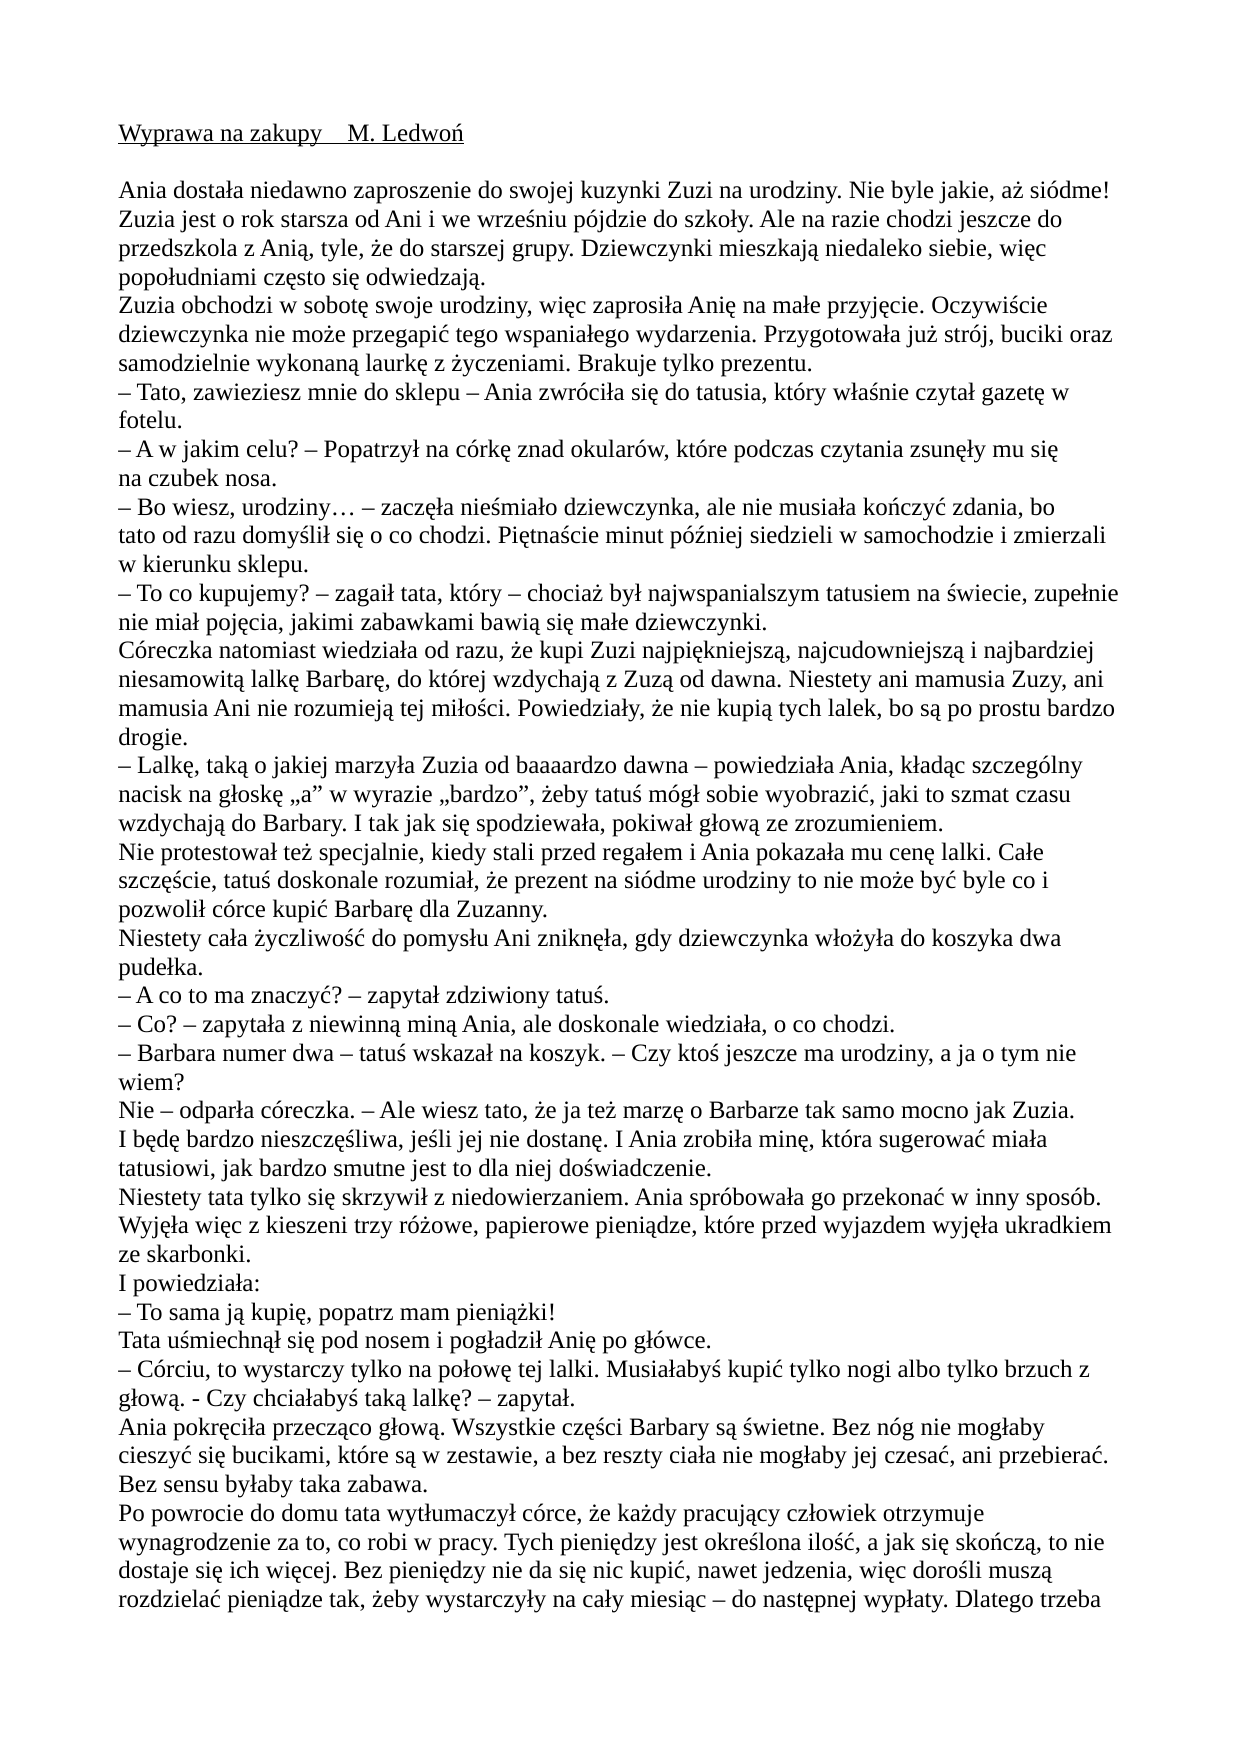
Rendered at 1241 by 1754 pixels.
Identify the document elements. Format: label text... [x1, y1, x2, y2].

text Nie – odparła córeczka. – Ale wiesz tato, że ja też marzę o Barbarze tak samo mocno jak Zuzia. [118, 1096, 1122, 1124]
text – To sama ją kupię, popatrz mam pieniążki! [118, 1297, 1122, 1326]
text Niestety cała życzliwość do pomysłu Ani zniknęła, gdy dziewczynka włożyła do koszyka dwa pudełka. [118, 923, 1122, 981]
text na czubek nosa. [118, 463, 1122, 492]
text Nie protestował też specjalnie, kiedy stali przed regałem i Ania pokazała mu cenę lalki. Całe szczęście, tatuś doskonale rozumiał, że prezent na siódme urodziny to nie może być byle co i pozwolił córce kupić Barbarę dla Zuzanny. [118, 837, 1122, 923]
text Zuzia obchodzi w sobotę swoje urodziny, więc zaprosiła Anię na małe przyjęcie. Oczywiście dziewczynka nie może przegapić tego wspaniałego wydarzenia. Przygotowała już strój, buciki oraz samodzielnie wykonaną laurkę z życzeniami. Brakuje tylko prezentu. [118, 291, 1122, 377]
text – Lalkę, taką o jakiej marzyła Zuzia od baaaardzo dawna – powiedziała Ania, kładąc szczególny [118, 751, 1122, 779]
text Ania dostała niedawno zaproszenie do swojej kuzynki Zuzi na urodziny. Nie byle jakie, aż siódme! [118, 176, 1122, 204]
text – To co kupujemy? – zagaił tata, który – chociaż był najwspanialszym tatusiem na świecie, zupełnie nie miał pojęcia, jakimi zabawkami bawią się małe dziewczynki. [118, 578, 1122, 636]
text nacisk na głoskę „a” w wyrazie „bardzo”, żeby tatuś mógł sobie wyobrazić, jaki to szmat czasu wzdychają do Barbary. I tak jak się spodziewała, pokiwał głową ze zrozumieniem. [118, 779, 1122, 837]
text Wyprawa na zakupy M. Ledwoń [118, 118, 1122, 147]
text Ania pokręciła przecząco głową. Wszystkie części Barbary są świetne. Bez nóg nie mogłaby cieszyć się bucikami, które są w zestawie, a bez reszty ciała nie mogłaby jej czesać, ani przebierać. Bez sensu byłaby taka zabawa. [118, 1412, 1122, 1498]
text – A w jakim celu? – Popatrzył na córkę znad okularów, które podczas czytania zsunęły mu się [118, 434, 1122, 463]
text Córeczka natomiast wiedziała od razu, że kupi Zuzi najpiękniejszą, najcudowniejszą i najbardziej niesamowitą lalkę Barbarę, do której wzdychają z Zuzą od dawna. Niestety ani mamusia Zuzy, ani mamusia Ani nie rozumieją tej miłości. Powiedziały, że nie kupią tych lalek, bo są po prostu bardzo drogie. [118, 636, 1122, 751]
text – Barbara numer dwa – tatuś wskazał na koszyk. – Czy ktoś jeszcze ma urodziny, a ja o tym nie wiem? [118, 1038, 1122, 1096]
text – A co to ma znaczyć? – zapytał zdziwiony tatuś. [118, 981, 1122, 1009]
text Niestety tata tylko się skrzywił z niedowierzaniem. Ania spróbowała go przekonać w inny sposób. Wyjęła więc z kieszeni trzy różowe, papierowe pieniądze, które przed wyjazdem wyjęła ukradkiem ze skarbonki. [118, 1182, 1122, 1268]
text – Córciu, to wystarczy tylko na połowę tej lalki. Musiałabyś kupić tylko nogi albo tylko brzuch z głową. - Czy chciałabyś taką lalkę? – zapytał. [118, 1354, 1122, 1412]
text Tata uśmiechnął się pod nosem i pogładził Anię po główce. [118, 1326, 1122, 1354]
text – Tato, zawieziesz mnie do sklepu – Ania zwróciła się do tatusia, który właśnie czytał gazetę w fotelu. [118, 377, 1122, 434]
text – Co? – zapytała z niewinną miną Ania, ale doskonale wiedziała, o co chodzi. [118, 1009, 1122, 1038]
text w kierunku sklepu. [118, 549, 1122, 578]
text I powiedziała: [118, 1268, 1122, 1297]
text tato od razu domyślił się o co chodzi. Piętnaście minut później siedzieli w samochodzie i zmierzali [118, 521, 1122, 549]
text Zuzia jest o rok starsza od Ani i we wrześniu pójdzie do szkoły. Ale na razie chodzi jeszcze do przedszkola z Anią, tyle, że do starszej grupy. Dziewczynki mieszkają niedaleko siebie, więc popołudniami często się odwiedzają. [118, 204, 1122, 291]
text I będę bardzo nieszczęśliwa, jeśli jej nie dostanę. I Ania zrobiła minę, która sugerować miała tatusiowi, jak bardzo smutne jest to dla niej doświadczenie. [118, 1124, 1122, 1182]
text Po powrocie do domu tata wytłumaczył córce, że każdy pracujący człowiek otrzymuje wynagrodzenie za to, co robi w pracy. Tych pieniędzy jest określona ilość, a jak się skończą, to nie dostaje się ich więcej. Bez pieniędzy nie da się nic kupić, nawet jedzenia, więc dorośli muszą rozdzielać pieniądze tak, żeby wystarczyły na cały miesiąc – do następnej wypłaty. Dlatego trzeba [118, 1498, 1122, 1613]
text – Bo wiesz, urodziny… – zaczęła nieśmiało dziewczynka, ale nie musiała kończyć zdania, bo [118, 492, 1122, 521]
